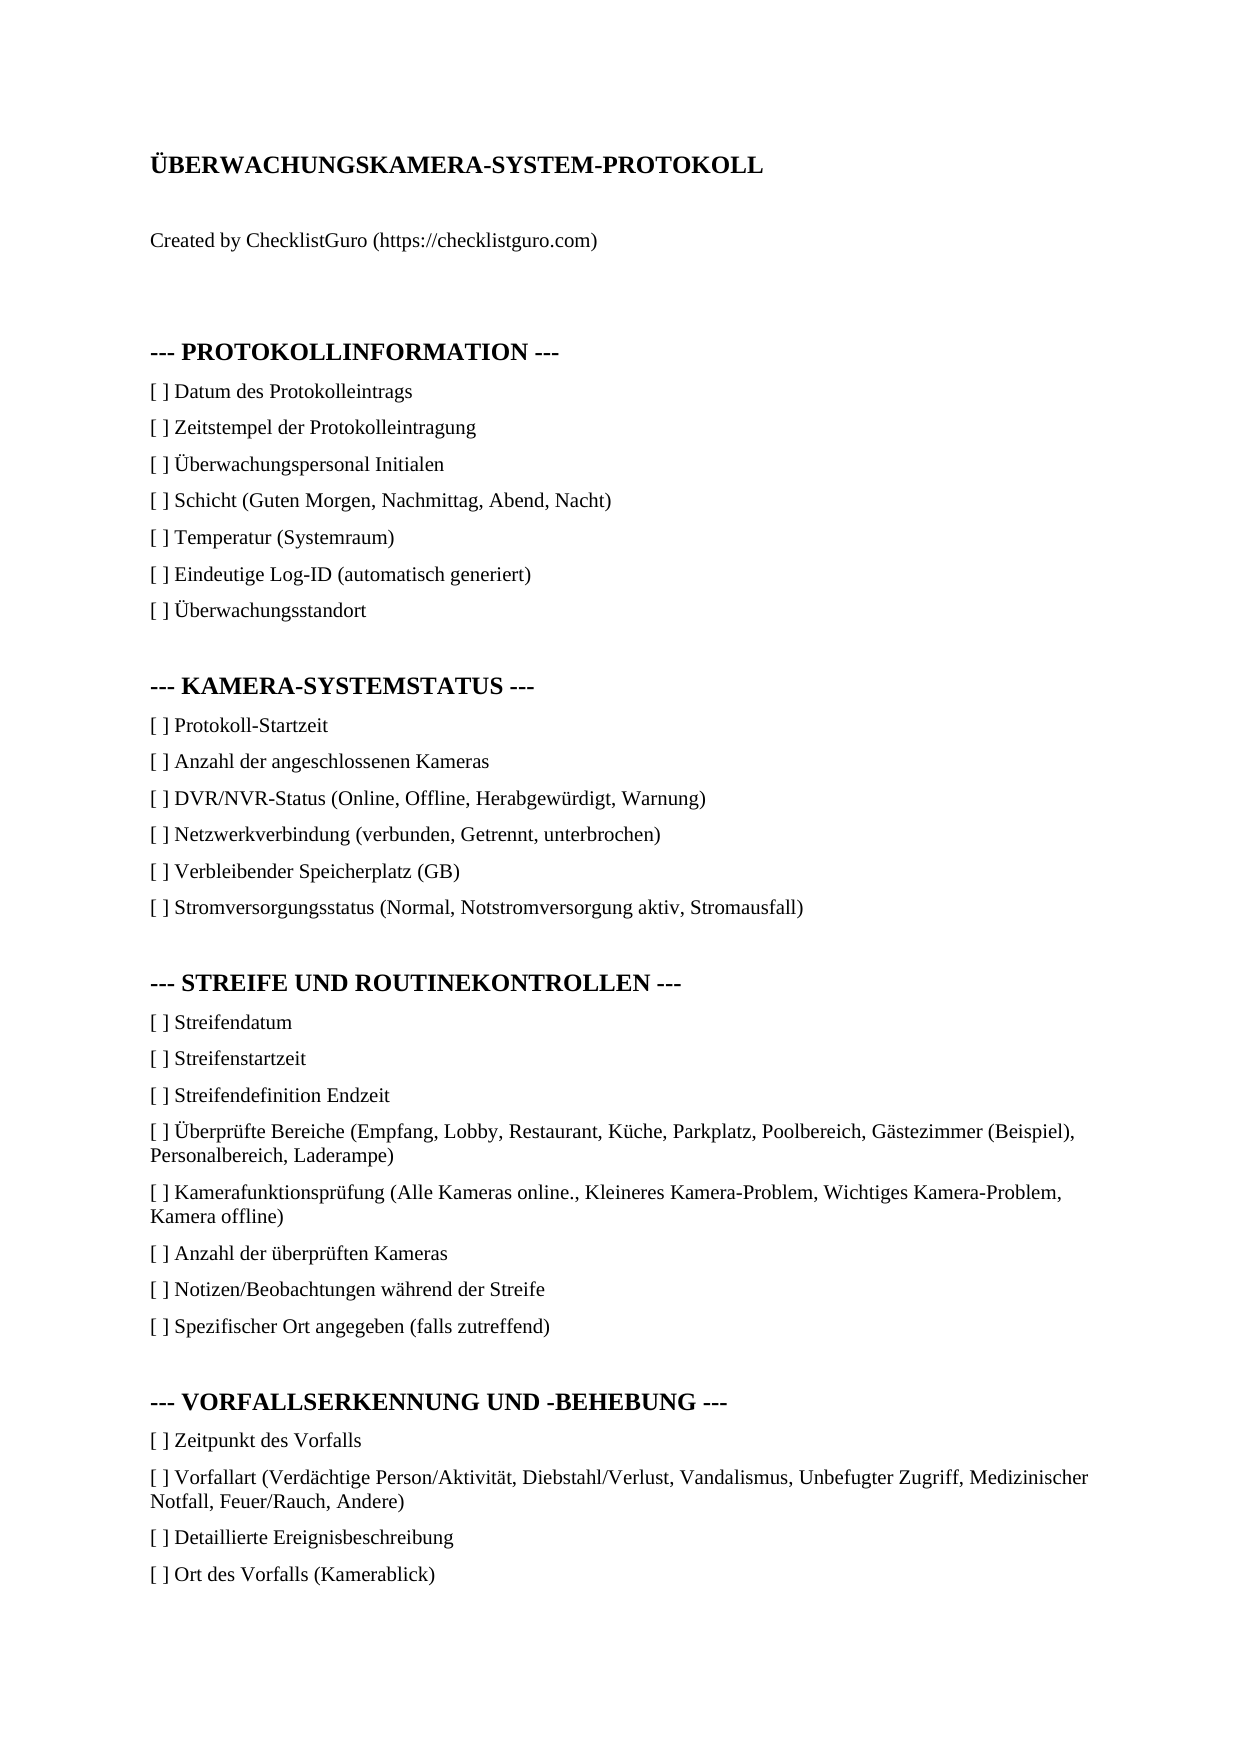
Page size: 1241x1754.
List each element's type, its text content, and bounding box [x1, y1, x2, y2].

text [ ] Verbleibender Speicherplatz (GB) [150, 859, 1090, 883]
text [ ] Notizen/Beobachtungen während der Streife [150, 1277, 1090, 1301]
text [ ] Ort des Vorfalls (Kamerablick) [150, 1562, 1090, 1586]
text [ ] Kamerafunktionsprüfung (Alle Kameras online., Kleineres Kamera-Problem, Wichtiges Kamera-Problem, Kamera offline) [150, 1180, 1090, 1228]
text Created by ChecklistGuro (https://checklistguro.com) [150, 228, 1090, 252]
text [ ] Datum des Protokolleintrags [150, 379, 1090, 403]
text [ ] Temperatur (Systemraum) [150, 525, 1090, 549]
text [ ] Spezifischer Ort angegeben (falls zutreffend) [150, 1314, 1090, 1338]
text --- STREIFE UND ROUTINEKONTROLLEN --- [150, 968, 1090, 997]
text --- PROTOKOLLINFORMATION --- [150, 337, 1090, 366]
text [ ] Überwachungsstandort [150, 598, 1090, 622]
text [ ] Streifenstartzeit [150, 1046, 1090, 1070]
text [ ] Anzahl der überprüften Kameras [150, 1241, 1090, 1265]
text ÜBERWACHUNGSKAMERA-SYSTEM-PROTOKOLL [150, 150, 1090, 179]
text [ ] Zeitpunkt des Vorfalls [150, 1428, 1090, 1452]
text [ ] Überprüfte Bereiche (Empfang, Lobby, Restaurant, Küche, Parkplatz, Poolbereich, Gästezimmer (Beispiel), Personalbereich, Laderampe) [150, 1119, 1090, 1167]
text --- VORFALLS­ERKENNUNG UND -BEHEBUNG --- [150, 1387, 1090, 1416]
text [ ] Anzahl der angeschlossenen Kameras [150, 749, 1090, 773]
text [ ] Zeitstempel der Protokolleintragung [150, 415, 1090, 439]
text [ ] Protokoll-Startzeit [150, 712, 1090, 737]
text [ ] DVR/NVR-Status (Online, Offline, Herabgewürdigt, Warnung) [150, 786, 1090, 810]
text --- KAMERA-SYSTEMSTATUS --- [150, 671, 1090, 700]
text [ ] Schicht (Guten Morgen, Nachmittag, Abend, Nacht) [150, 488, 1090, 512]
text [ ] Stromversorgungsstatus (Normal, Notstromversorgung aktiv, Stromausfall) [150, 895, 1090, 919]
text [ ] Netzwerkverbindung (verbunden, Getrennt, unterbrochen) [150, 822, 1090, 846]
text [ ] Detaillierte Ereignisbeschreibung [150, 1525, 1090, 1549]
text [ ] Streifendatum [150, 1010, 1090, 1034]
text [ ] Eindeutige Log-ID (automatisch generiert) [150, 562, 1090, 586]
text [ ] Streifendefinition Endzeit [150, 1083, 1090, 1107]
text [ ] Überwachungspersonal Initialen [150, 452, 1090, 476]
text [ ] Vorfallart (Verdächtige Person/Aktivität, Diebstahl/Verlust, Vandalismus, Unbefugter Zugriff, Medizinischer Notfall, Feuer/Rauch, Andere) [150, 1465, 1090, 1513]
